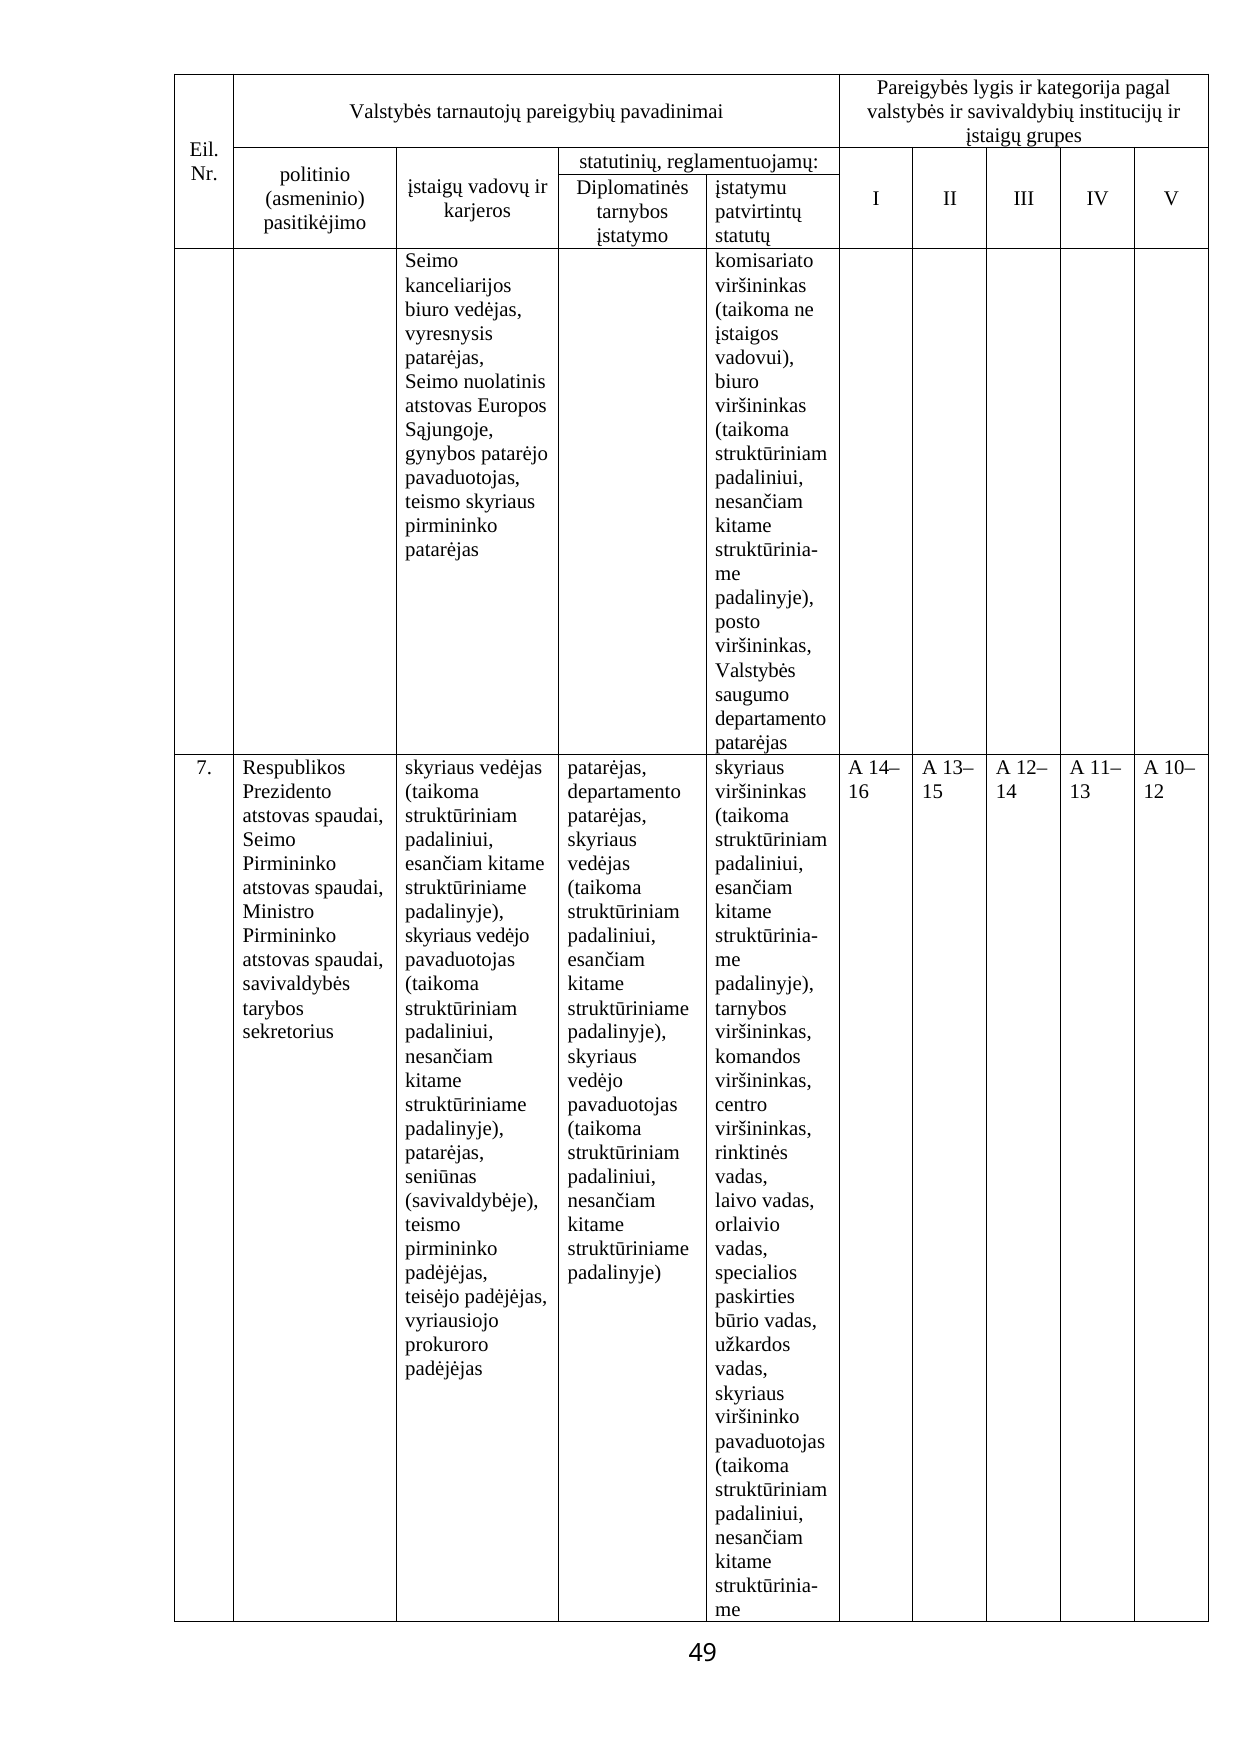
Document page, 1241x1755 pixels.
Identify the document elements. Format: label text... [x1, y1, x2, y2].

table_cell skyriaus viršininkas (taikoma struktūriniam padaliniui, esančiam kitame struktūrinia-me padalinyje), tarnybos viršininkas, komandos viršininkas, centro viršininkas, rinktinės vadas, laivo vadas, orlaivio vadas, specialios paskirties būrio vadas, užkardos vadas, skyriaus viršininko pavaduotojas (taikoma struktūriniam padaliniui, nesančiam kitame struktūrinia-me [707, 755, 839, 1621]
table_cell V [1135, 148, 1208, 247]
table_cell patarėjas, departamento patarėjas, skyriaus vedėjas (taikoma struktūriniam padaliniui, esančiam kitame struktūriniame padalinyje), skyriaus vedėjo pavaduotojas (taikoma struktūriniam padaliniui, nesančiam kitame struktūriniame padalinyje) [559, 755, 706, 1621]
table_cell A 14–16 [840, 755, 912, 1621]
table_cell II [913, 148, 986, 247]
table_cell Respublikos Prezidento atstovas spaudai, Seimo Pirmininko atstovas spaudai, Ministro Pirmininko atstovas spaudai, savivaldybės tarybos sekretorius [234, 755, 396, 1621]
table_cell įstaigų vadovų ir karjeros [397, 148, 558, 247]
table_cell komisariato viršininkas (taikoma ne įstaigos vadovui), biuro viršininkas (taikoma struktūriniam padaliniui, nesančiam kitame struktūrinia-me padalinyje), posto viršininkas, Valstybės saugumo departamento patarėjas [707, 249, 839, 754]
table_cell skyriaus vedėjas (taikoma struktūriniam padaliniui, esančiam kitame struktūriniame padalinyje), skyriaus vedėjo pavaduotojas (taikoma struktūriniam padaliniui, nesančiam kitame struktūriniame padalinyje), patarėjas, seniūnas (savivaldybėje), teismo pirmininko padėjėjas, teisėjo padėjėjas, vyriausiojo prokuroro padėjėjas [397, 755, 558, 1621]
table_cell A 12–14 [987, 755, 1060, 1621]
table_cell 7. [175, 755, 233, 1621]
table_cell [234, 249, 396, 754]
table_cell Diplomatinės tarnybos įstatymo [559, 175, 706, 247]
table_cell [840, 249, 912, 754]
table_cell įstatymu patvirtintų statutų [707, 175, 839, 247]
table_cell [1061, 249, 1134, 754]
table_header Valstybės tarnautojų pareigybių pavadinimai [234, 75, 839, 147]
table_cell A 13–15 [913, 755, 986, 1621]
table_cell [175, 249, 233, 754]
table_cell [559, 249, 706, 754]
table_cell I [840, 148, 912, 247]
table_cell [987, 249, 1060, 754]
table_cell IV [1061, 148, 1134, 247]
table_cell A 11–13 [1061, 755, 1134, 1621]
table_header Eil. Nr. [175, 75, 233, 247]
table_cell [913, 249, 986, 754]
table_cell A 10–12 [1135, 755, 1208, 1621]
table_cell statutinių, reglamentuojamų: [559, 148, 839, 174]
table_cell Seimo kanceliarijos biuro vedėjas, vyresnysis patarėjas, Seimo nuolatinis atstovas Europos Sąjungoje, gynybos patarėjo pavaduotojas, teismo skyriaus pirmininko patarėjas [397, 249, 558, 754]
table_header Pareigybės lygis ir kategorija pagal valstybės ir savivaldybių institucijų ir įstaigų grupes [840, 75, 1208, 147]
table_cell III [987, 148, 1060, 247]
table_cell [1135, 249, 1208, 754]
table_cell politinio (asmeninio) pasitikėjimo [234, 148, 396, 247]
